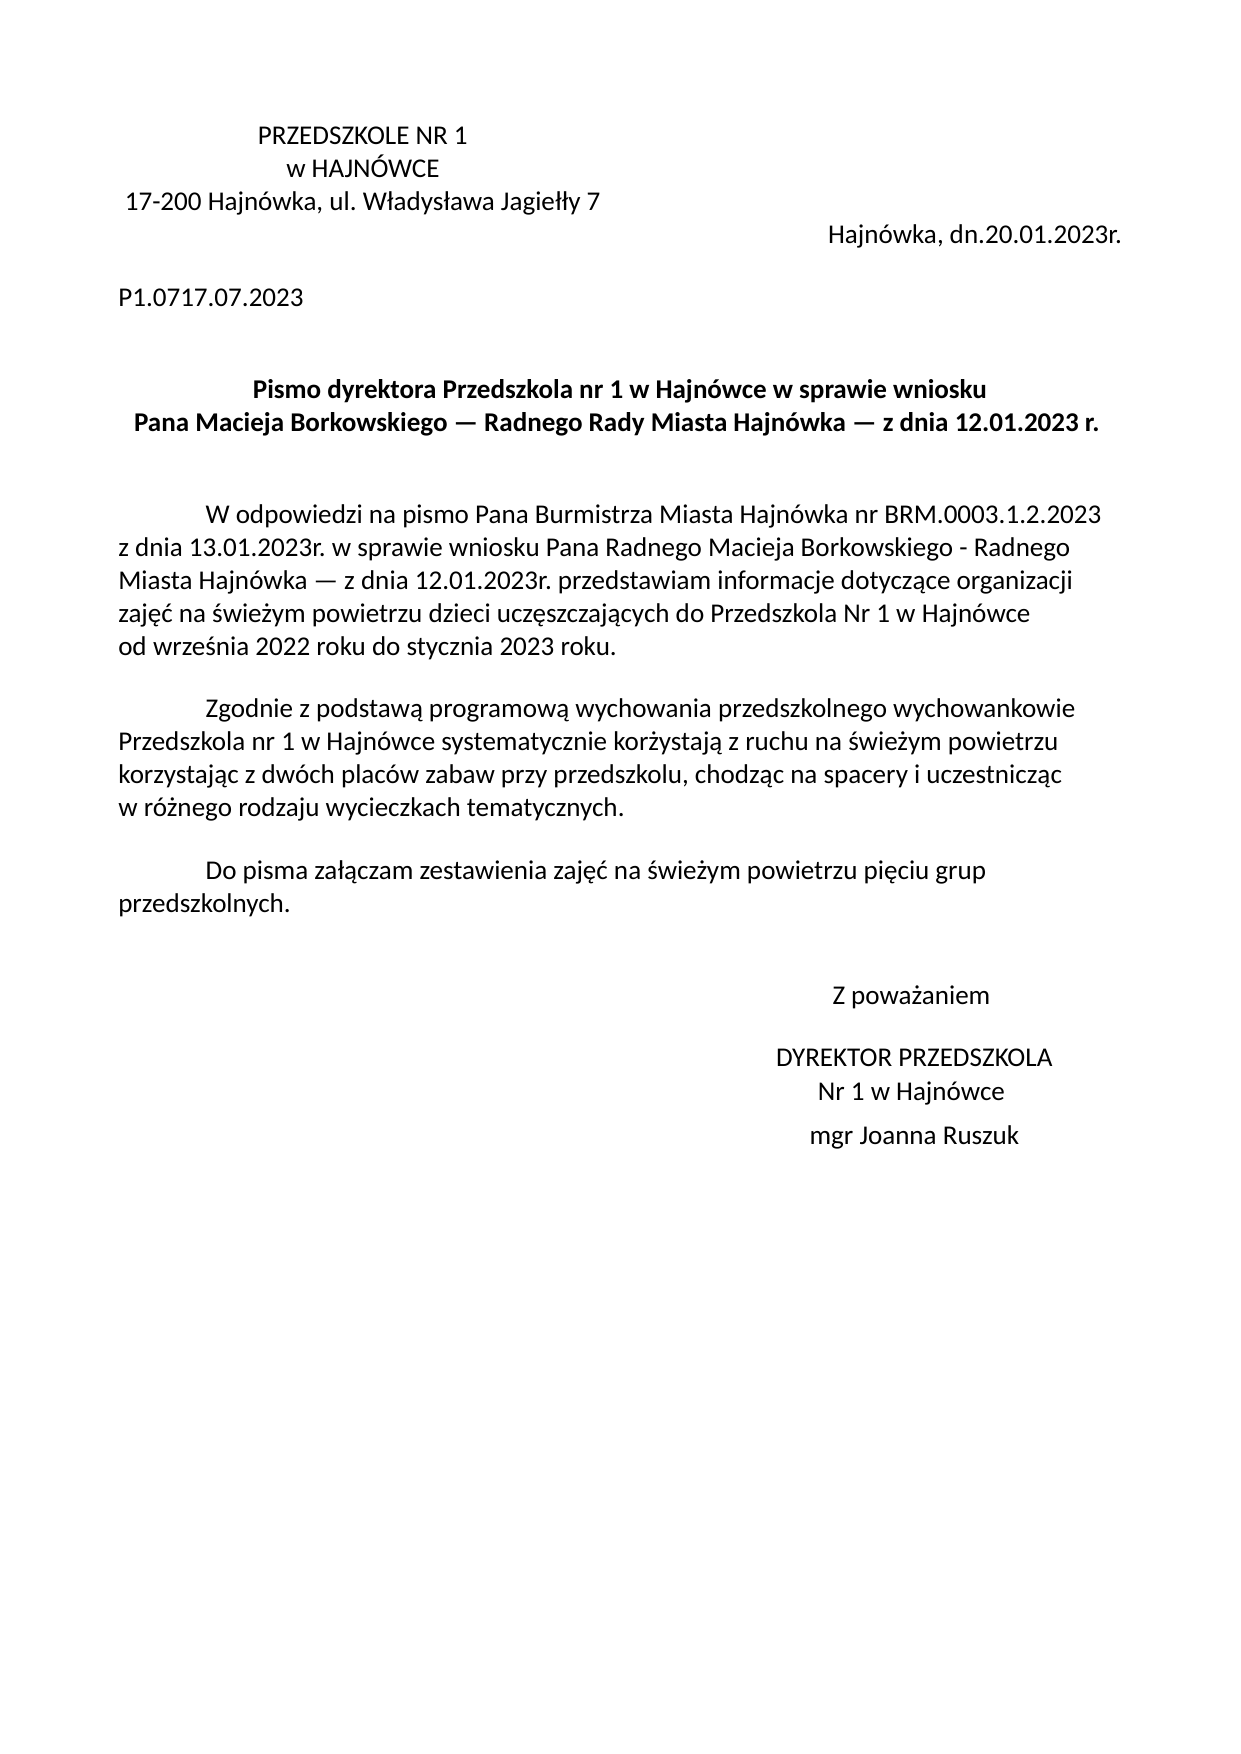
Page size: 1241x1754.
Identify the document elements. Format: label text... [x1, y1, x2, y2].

text 17-200 Hajnówka, ul. Władysława Jagiełły 7 [0, 184, 1122, 217]
text P1.0717.07.2023 [118, 280, 1122, 313]
text DYREKTOR PRZEDSZKOLA [706, 1041, 1122, 1074]
text PRZEDSZKOLE NR 1 [0, 118, 1122, 151]
text Pismo dyrektora Przedszkola nr 1 w Hajnówce w sprawie wniosku [118, 372, 1122, 405]
text Zgodnie z podstawą programową wychowania przedszkolnego wychowankowie Przedszkola nr 1 w Hajnówce systematycznie korżystają z ruchu na świeżym powietrzu korzystając z dwóch placów zabaw przy przedszkolu, chodząc na spacery i uczestnicząc w różnego rodzaju wycieczkach tematycznych. [118, 691, 1122, 823]
text Hajnówka, dn.20.01.2023r. [118, 217, 1122, 250]
text Pana Macieja Borkowskiego — Radnego Rady Miasta Hajnówka — z dnia 12.01.2023 r. [118, 405, 1122, 438]
text W odpowiedzi na pismo Pana Burmistrza Miasta Hajnówka nr BRM.0003.1.2.2023 z dnia 13.01.2023r. w sprawie wniosku Pana Radnego Macieja Borkowskiego - Radnego Miasta Hajnówka — z dnia 12.01.2023r. przedstawiam informacje dotyczące organizacji zajęć na świeżym powietrzu dzieci uczęszczających do Przedszkola Nr 1 w Hajnówce od września 2022 roku do stycznia 2023 roku. [118, 497, 1122, 662]
text Do pisma załączam zestawienia zajęć na świeżym powietrzu pięciu grup przedszkolnych. [118, 853, 1122, 919]
text mgr Joanna Ruszuk [706, 1118, 1122, 1151]
text Z poważaniem [706, 978, 1122, 1011]
text Nr 1 w Hajnówce [706, 1074, 1122, 1107]
text w HAJNÓWCE [0, 151, 1122, 184]
